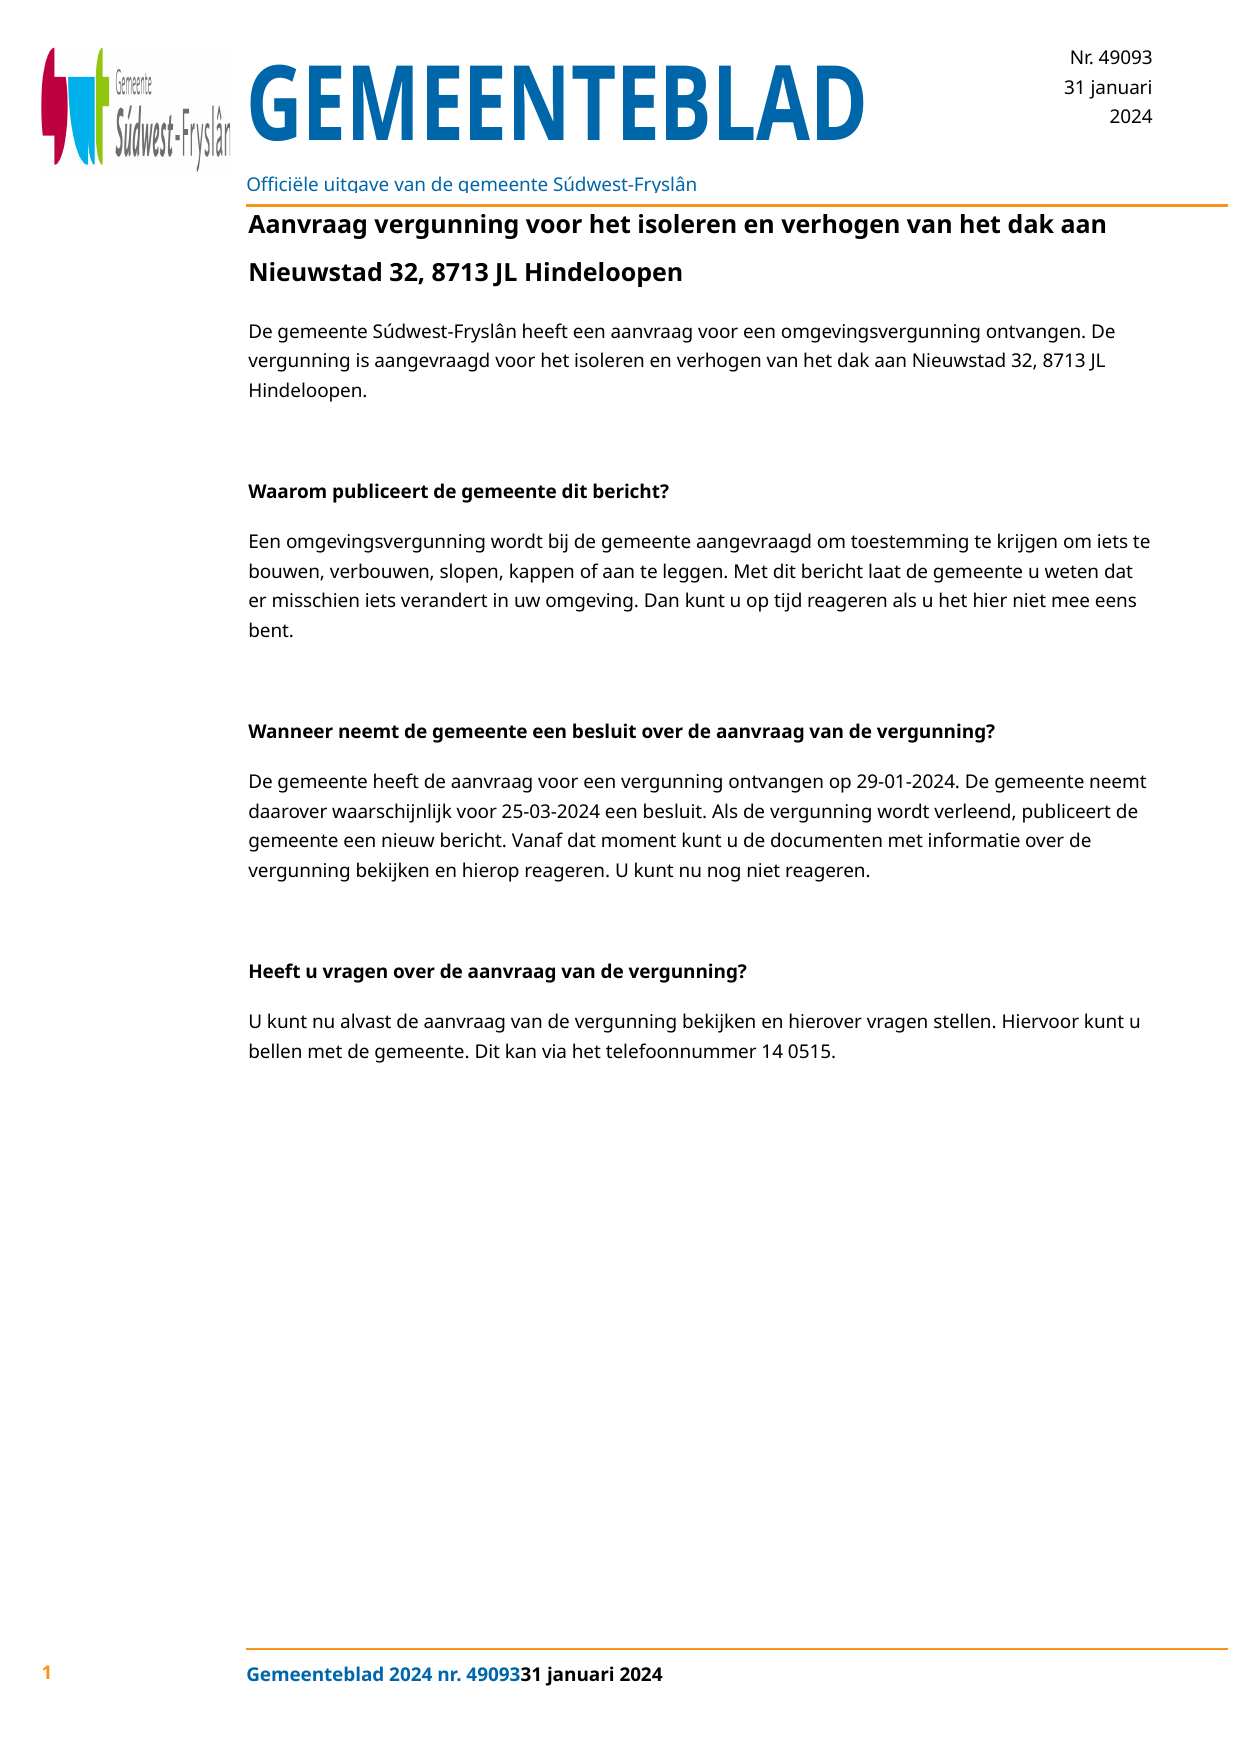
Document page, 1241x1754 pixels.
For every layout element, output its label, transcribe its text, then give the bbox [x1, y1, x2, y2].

text De gemeente heeft de aanvraag voor een vergunning ontvangen op 29-01-2024. De gemeente neemt daarover waarschijnlijk voor 25-03-2024 een besluit. Als de vergunning wordt verleend, publiceert de gemeente een nieuw bericht. Vanaf dat moment kunt u de documenten met informatie over de vergunning bekijken en hierop reageren. U kunt nu nog niet reageren. [248, 768, 1152, 883]
text Heeft u vragen over de aanvraag van de vergunning? [248, 958, 1152, 984]
text Een omgevingsvergunning wordt bij de gemeente aangevraagd om toestemming te krijgen om iets te bouwen, verbouwen, slopen, kappen of aan te leggen. Met dit bericht laat de gemeente u weten dat er misschien iets verandert in uw omgeving. Dan kunt u op tijd reageren als u het hier niet mee eens bent. [248, 528, 1152, 643]
picture [41, 47, 231, 172]
text Waarom publiceert de gemeente dit bericht? [248, 478, 1152, 504]
text U kunt nu alvast de aanvraag van de vergunning bekijken en hierover vragen stellen. Hiervoor kunt u bellen met de gemeente. Dit kan via het telefoonnummer 14 0515. [248, 1008, 1152, 1064]
text Wanneer neemt de gemeente een besluit over de aanvraag van de vergunning? [248, 718, 1152, 744]
text Aanvraag vergunning voor het isoleren en verhogen van het dak aan Nieuwstad 32, 8713 JL Hindeloopen [248, 207, 1152, 288]
text De gemeente Súdwest-Fryslân heeft een aanvraag voor een omgevingsvergunning ontvangen. De vergunning is aangevraagd voor het isoleren en verhogen van het dak aan Nieuwstad 32, 8713 JL Hindeloopen. [248, 318, 1152, 403]
